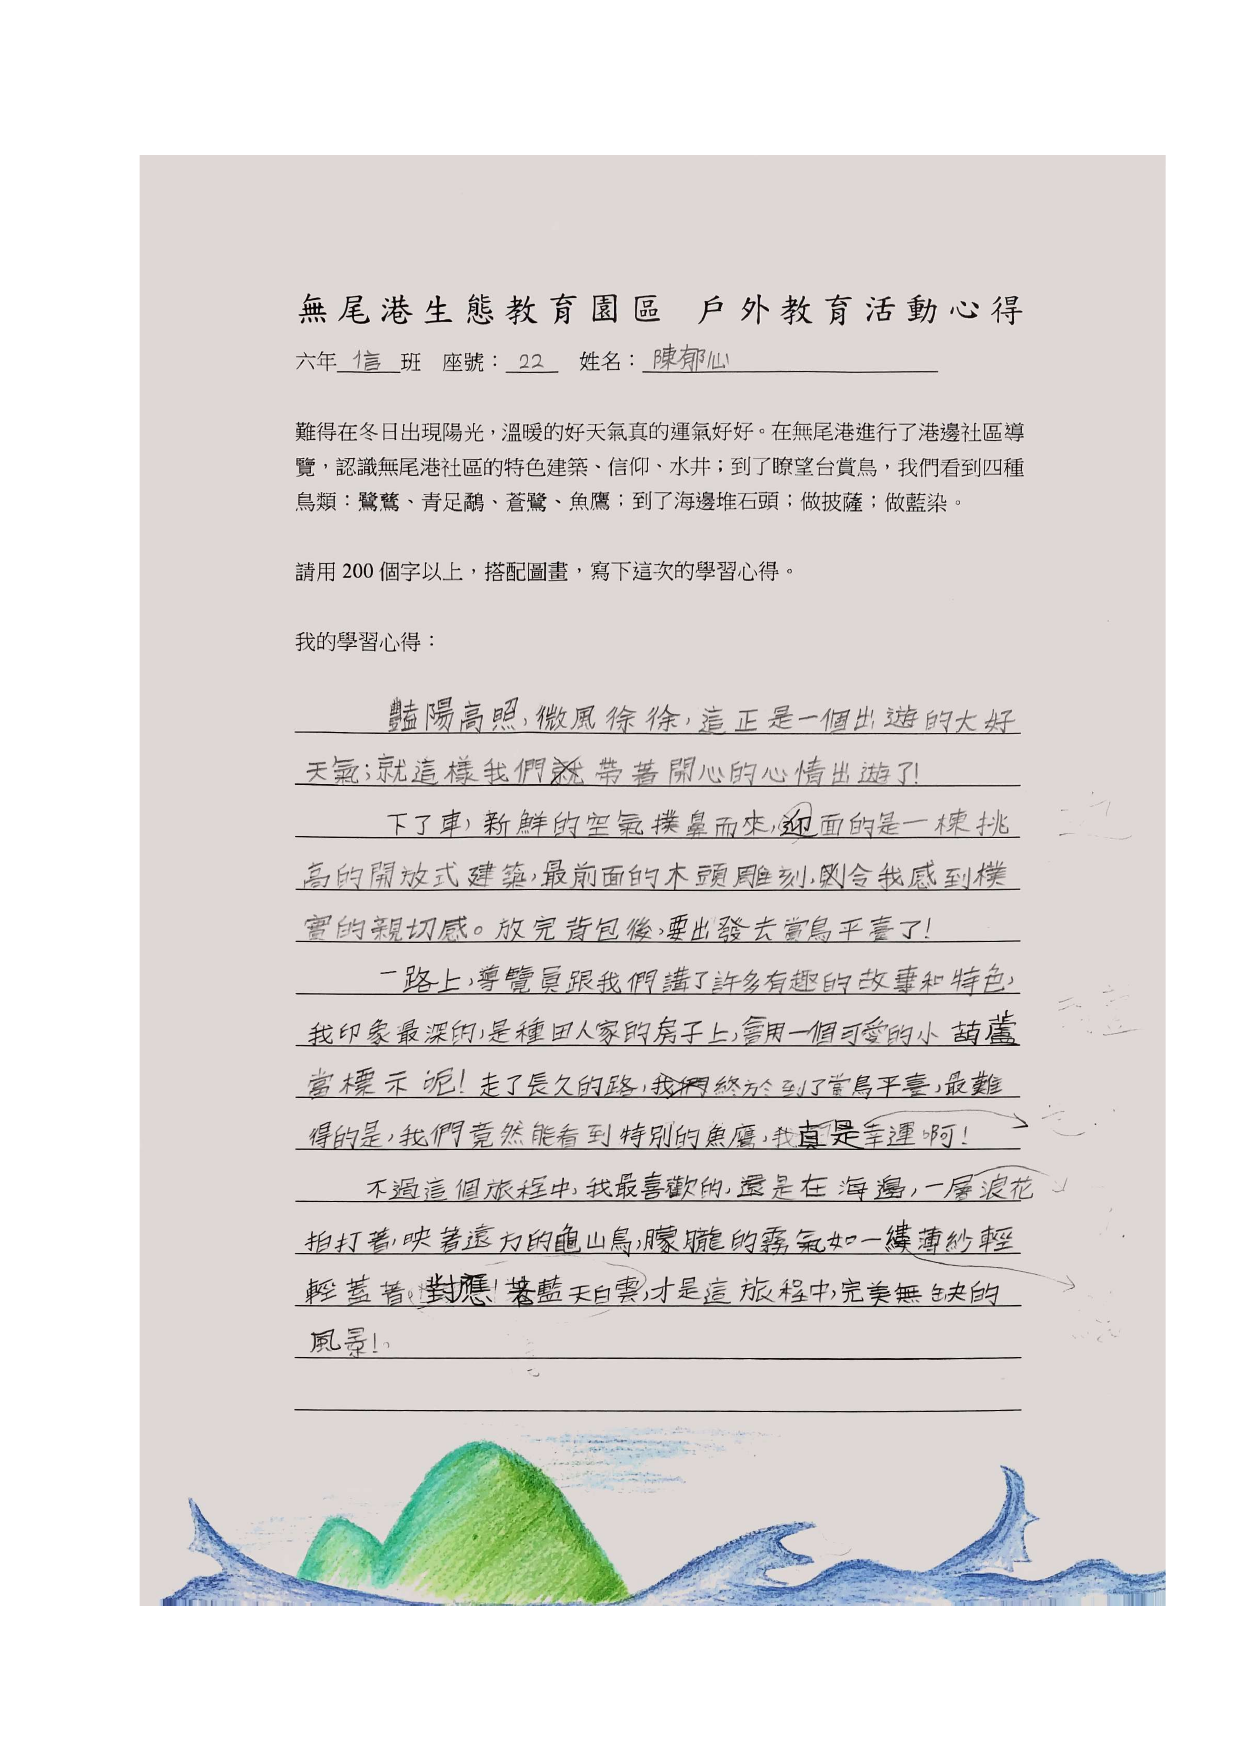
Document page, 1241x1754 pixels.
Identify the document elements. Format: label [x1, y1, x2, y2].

picture [139, 155, 1166, 1606]
